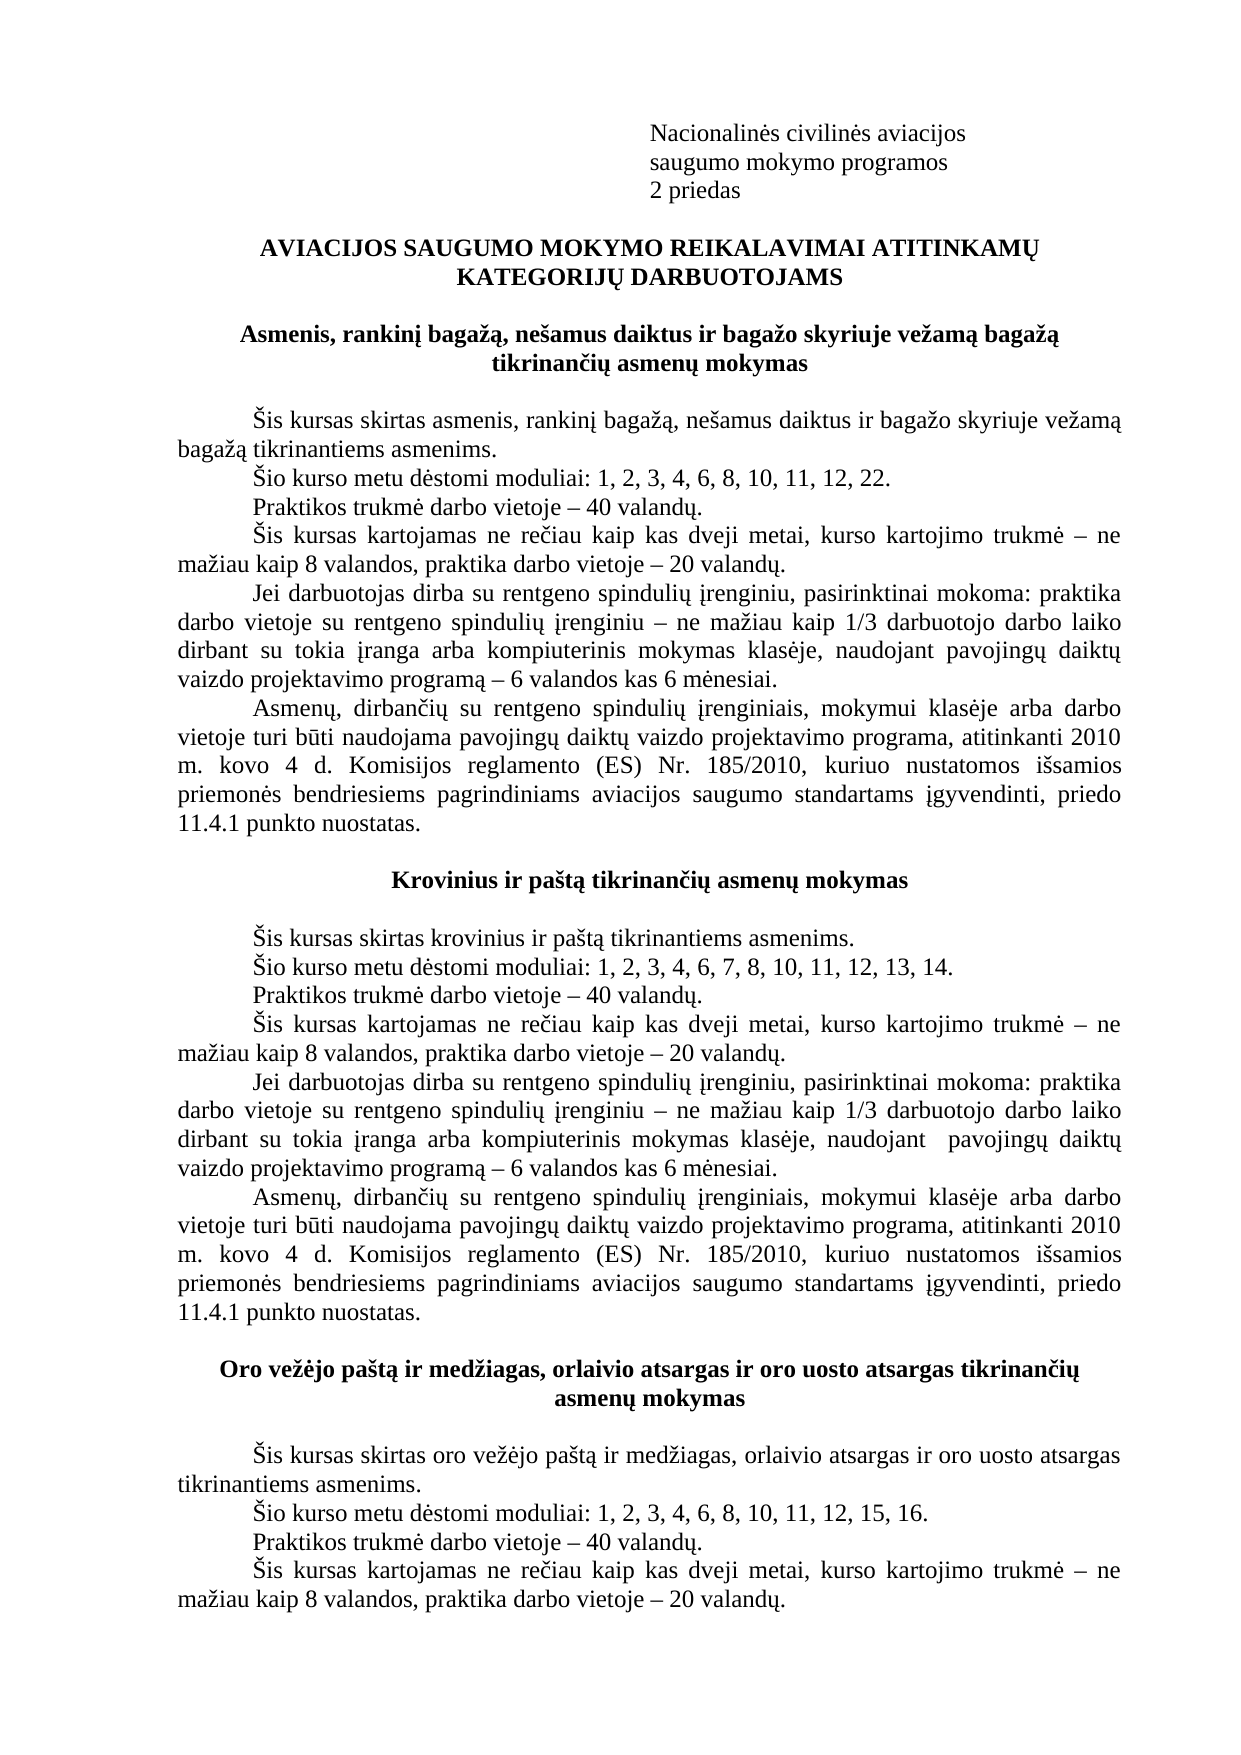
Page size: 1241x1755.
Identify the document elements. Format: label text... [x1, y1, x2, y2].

text saugumo mokymo programos [649, 147, 1122, 176]
text Praktikos trukmė darbo vietoje – 40 valandų. [177, 981, 1122, 1009]
text Nacionalinės civilinės aviacijos [649, 118, 1122, 147]
text Šis kursas kartojamas ne rečiau kaip kas dveji metai, kurso kartojimo trukmė – ne mažiau kaip 8 valandos, praktika darbo vietoje – 20 valandų. [177, 1009, 1122, 1067]
text 2 priedas [649, 176, 1122, 204]
text AVIACIJOS SAUGUMO MOKYMO REIKALAVIMAI ATITINKAMŲ KATEGORIJŲ DARBUOTOJAMS [177, 233, 1122, 291]
text Šio kurso metu dėstomi moduliai: 1, 2, 3, 4, 6, 8, 10, 11, 12, 22. [177, 463, 1122, 492]
text Oro vežėjo paštą ir medžiagas, orlaivio atsargas ir oro uosto atsargas tikrinančių asmenų mokymas [177, 1354, 1122, 1412]
text Šis kursas skirtas oro vežėjo paštą ir medžiagas, orlaivio atsargas ir oro uosto atsargas tikrinantiems asmenims. [177, 1441, 1122, 1498]
text Asmenų, dirbančių su rentgeno spindulių įrenginiais, mokymui klasėje arba darbo vietoje turi būti naudojama pavojingų daiktų vaizdo projektavimo programa, atitinkanti 2010 m. kovo 4 d. Komisijos reglamento (ES) Nr. 185/2010, kuriuo nustatomos išsamios priemonės bendriesiems pagrindiniams aviacijos saugumo standartams įgyvendinti, priedo 11.4.1 punkto nuostatas. [177, 1182, 1122, 1326]
text Šis kursas skirtas krovinius ir paštą tikrinantiems asmenims. [177, 923, 1122, 952]
text Šio kurso metu dėstomi moduliai: 1, 2, 3, 4, 6, 7, 8, 10, 11, 12, 13, 14. [177, 952, 1122, 981]
text Jei darbuotojas dirba su rentgeno spindulių įrenginiu, pasirinktinai mokoma: praktika darbo vietoje su rentgeno spindulių įrenginiu – ne mažiau kaip 1/3 darbuotojo darbo laiko dirbant su tokia įranga arba kompiuterinis mokymas klasėje, naudojant pavojingų daiktų vaizdo projektavimo programą – 6 valandos kas 6 mėnesiai. [177, 1067, 1122, 1182]
text Asmenų, dirbančių su rentgeno spindulių įrenginiais, mokymui klasėje arba darbo vietoje turi būti naudojama pavojingų daiktų vaizdo projektavimo programa, atitinkanti 2010 m. kovo 4 d. Komisijos reglamento (ES) Nr. 185/2010, kuriuo nustatomos išsamios priemonės bendriesiems pagrindiniams aviacijos saugumo standartams įgyvendinti, priedo 11.4.1 punkto nuostatas. [177, 693, 1122, 837]
text Asmenis, rankinį bagažą, nešamus daiktus ir bagažo skyriuje vežamą bagažą tikrinančių asmenų mokymas [177, 319, 1122, 377]
text Praktikos trukmė darbo vietoje – 40 valandų. [177, 492, 1122, 521]
text Jei darbuotojas dirba su rentgeno spindulių įrenginiu, pasirinktinai mokoma: praktika darbo vietoje su rentgeno spindulių įrenginiu – ne mažiau kaip 1/3 darbuotojo darbo laiko dirbant su tokia įranga arba kompiuterinis mokymas klasėje, naudojant pavojingų daiktų vaizdo projektavimo programą – 6 valandos kas 6 mėnesiai. [177, 578, 1122, 693]
text Šio kurso metu dėstomi moduliai: 1, 2, 3, 4, 6, 8, 10, 11, 12, 15, 16. [177, 1498, 1122, 1527]
text Krovinius ir paštą tikrinančių asmenų mokymas [177, 866, 1122, 894]
text Šis kursas kartojamas ne rečiau kaip kas dveji metai, kurso kartojimo trukmė – ne mažiau kaip 8 valandos, praktika darbo vietoje – 20 valandų. [177, 1556, 1122, 1613]
text Šis kursas skirtas asmenis, rankinį bagažą, nešamus daiktus ir bagažo skyriuje vežamą bagažą tikrinantiems asmenims. [177, 406, 1122, 463]
text Praktikos trukmė darbo vietoje – 40 valandų. [177, 1527, 1122, 1556]
text Šis kursas kartojamas ne rečiau kaip kas dveji metai, kurso kartojimo trukmė – ne mažiau kaip 8 valandos, praktika darbo vietoje – 20 valandų. [177, 521, 1122, 578]
